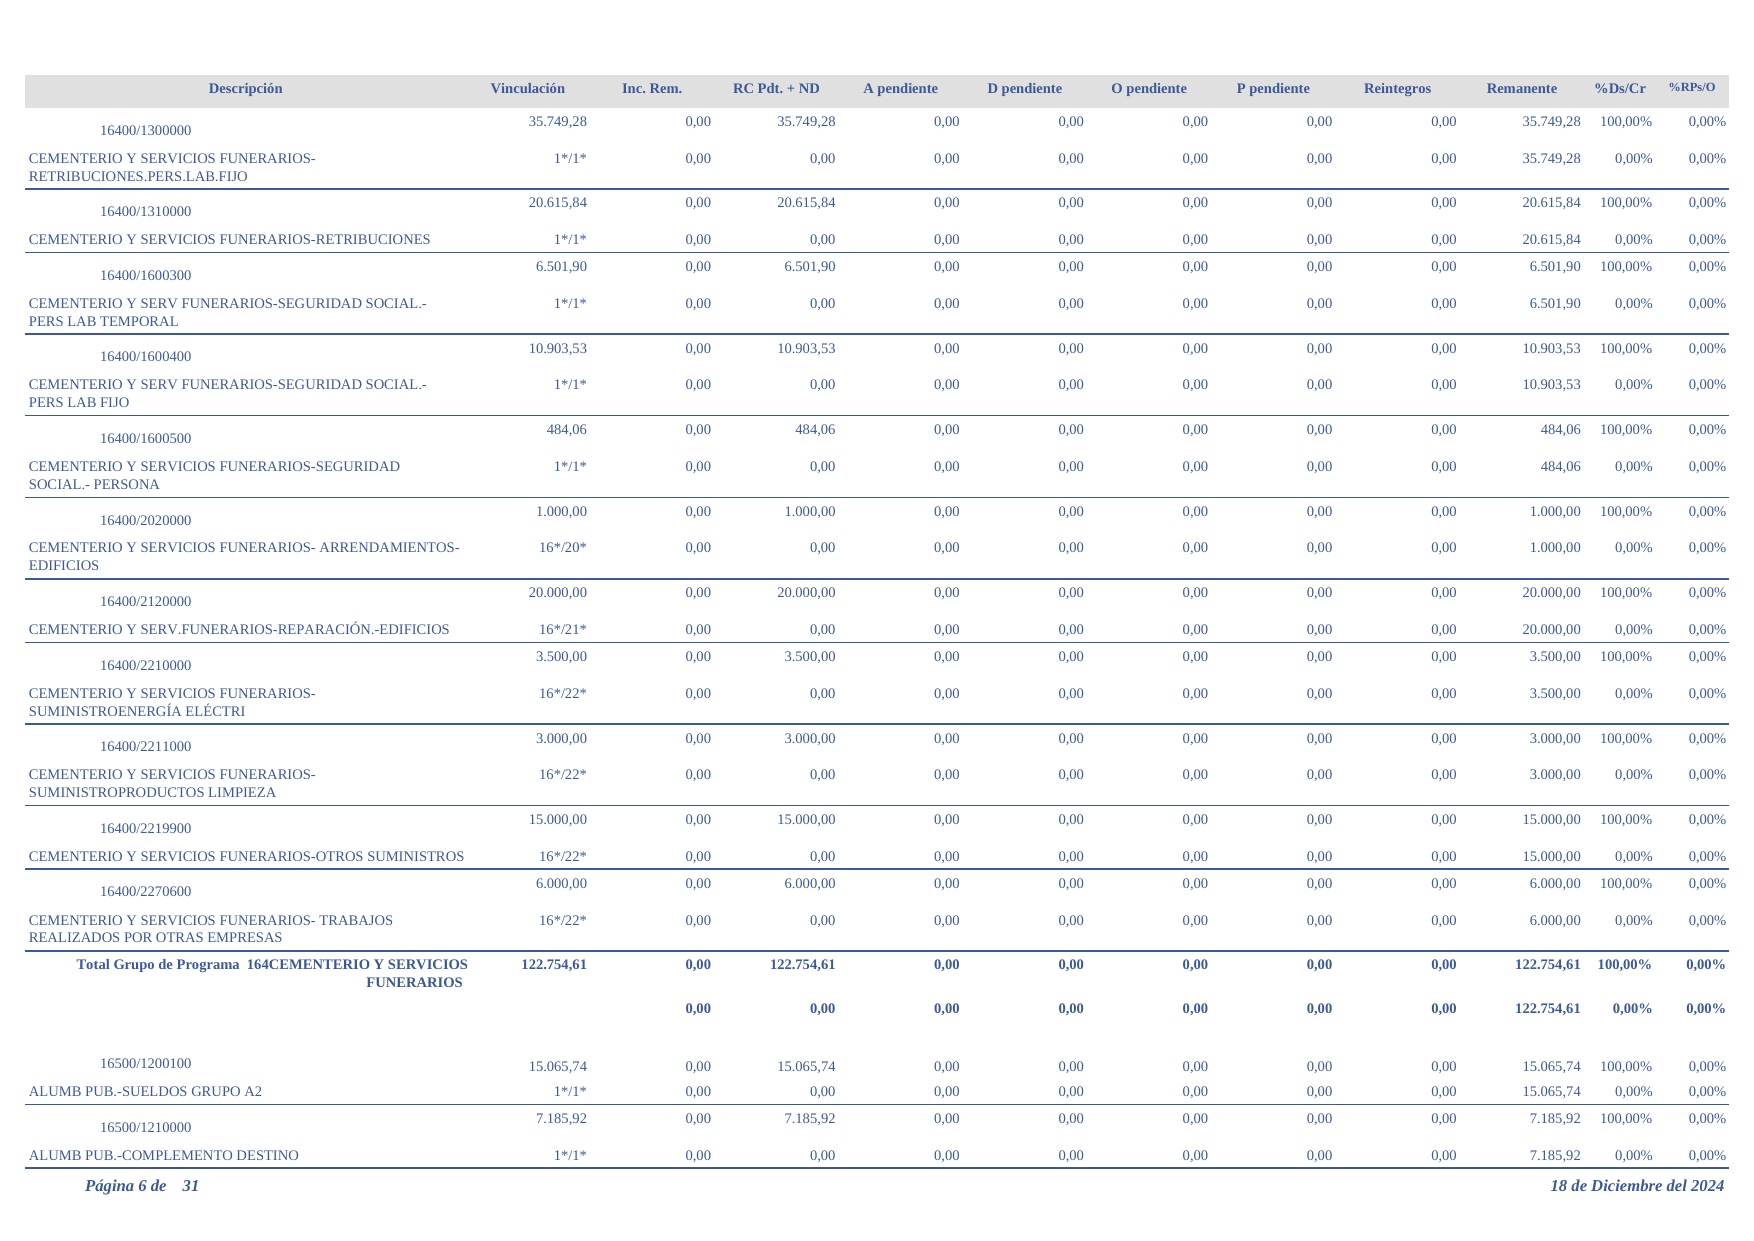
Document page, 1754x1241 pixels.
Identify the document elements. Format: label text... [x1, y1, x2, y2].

table_cell 0,00 [987, 108, 1111, 145]
table_cell 1*/1* [490, 226, 611, 252]
table_cell 35.749,28 [1487, 145, 1594, 188]
table_cell 0,00 [987, 952, 1111, 995]
table_cell 0,00 [1364, 952, 1487, 995]
table_cell 0,00% [1666, 1142, 1729, 1167]
table_cell 100,00% [1594, 253, 1666, 290]
table_cell Reintegros [1364, 75, 1487, 108]
table_cell 35.749,28 [733, 108, 863, 145]
table_cell 100,00% [1594, 870, 1666, 907]
table_cell 0,00 [987, 1105, 1111, 1142]
table_cell 0,00 [1237, 643, 1364, 680]
table_cell 0,00% [1666, 108, 1729, 145]
table_cell Remanente [1487, 75, 1594, 108]
table_cell 0,00 [611, 995, 733, 1037]
table_cell 0,00 [1364, 843, 1487, 868]
table_cell 20.000,00 [1487, 580, 1594, 616]
table_cell 10.903,53 [733, 335, 863, 371]
table_cell 0,00 [733, 371, 863, 415]
table_cell P pendiente [1237, 75, 1364, 108]
table_cell 0,00 [1237, 806, 1364, 843]
table_cell 0,00% [1594, 145, 1666, 188]
table_cell Descripción [25, 75, 490, 108]
table_cell 0,00 [611, 952, 733, 995]
table_cell 0,00 [733, 226, 863, 252]
table_cell 0,00 [1237, 226, 1364, 252]
table_cell 0,00 [1237, 907, 1364, 950]
table_cell 0,00 [1111, 371, 1237, 415]
table_cell 0,00 [611, 498, 733, 534]
table_cell 0,00% [1666, 995, 1729, 1037]
table_cell 0,00 [1237, 535, 1364, 578]
table_cell 0,00 [863, 725, 987, 761]
table_cell 35.749,28 [490, 108, 611, 145]
table_cell 0,00 [611, 843, 733, 868]
table_cell 1.000,00 [490, 498, 611, 534]
table_cell 0,00 [1364, 1105, 1487, 1142]
table_cell 0,00% [1594, 371, 1666, 415]
table_cell 0,00 [1364, 870, 1487, 907]
table_cell 7.185,92 [1487, 1142, 1594, 1167]
table_cell 7.185,92 [490, 1105, 611, 1142]
table_cell 0,00% [1594, 616, 1666, 642]
table_cell 0,00 [987, 580, 1111, 616]
table_cell 0,00 [1111, 843, 1237, 868]
table_cell 6.501,90 [490, 253, 611, 290]
table_cell 122.754,61 [1487, 995, 1594, 1037]
table_cell 0,00 [863, 145, 987, 188]
table_cell 0,00 [611, 761, 733, 805]
table_cell 0,00 [987, 843, 1111, 868]
table_cell 100,00% [1594, 335, 1666, 371]
table_cell 0,00 [1364, 1037, 1487, 1078]
table_cell 16400/2270600 [25, 870, 490, 907]
table_cell ALUMB PUB.-COMPLEMENTO DESTINO [25, 1142, 490, 1167]
table_cell 0,00 [611, 680, 733, 723]
table_cell 0,00 [1364, 680, 1487, 723]
table_cell 0,00 [1111, 190, 1237, 226]
table_cell A pendiente [863, 75, 987, 108]
table_cell 0,00 [1364, 371, 1487, 415]
table_cell 0,00% [1666, 870, 1729, 907]
table_cell 16*/21* [490, 616, 611, 642]
table_cell 20.000,00 [490, 580, 611, 616]
table_cell 100,00% [1594, 498, 1666, 534]
table_cell 0,00 [1364, 335, 1487, 371]
table_cell 0,00 [987, 870, 1111, 907]
table_cell 15.000,00 [1487, 843, 1594, 868]
table_cell 122.754,61 [733, 952, 863, 995]
table_cell 0,00 [987, 806, 1111, 843]
table_cell 0,00 [611, 870, 733, 907]
table_cell 0,00 [863, 335, 987, 371]
table_cell 0,00% [1594, 226, 1666, 252]
table_cell 0,00 [1364, 453, 1487, 496]
table_cell 20.615,84 [733, 190, 863, 226]
table_cell 0,00% [1666, 761, 1729, 805]
table_cell CEMENTERIO Y SERVICIOS FUNERARIOS-RETRIBUCIONES.PERS.LAB.FIJO [25, 145, 490, 188]
table_cell 100,00% [1594, 190, 1666, 226]
table_cell 0,00 [1111, 108, 1237, 145]
table_cell 0,00 [1364, 498, 1487, 534]
table_cell CEMENTERIO Y SERVICIOS FUNERARIOS-SEGURIDAD SOCIAL.- PERSONA [25, 453, 490, 496]
table_cell CEMENTERIO Y SERV.FUNERARIOS-REPARACIÓN.-EDIFICIOS [25, 616, 490, 642]
table_cell 1*/1* [490, 453, 611, 496]
table_cell 1*/1* [490, 371, 611, 415]
table_cell 0,00 [1364, 725, 1487, 761]
table_cell 16400/1600500 [25, 416, 490, 453]
table_cell 0,00 [733, 995, 863, 1037]
table_cell 0,00 [863, 952, 987, 995]
table_cell 122.754,61 [490, 952, 611, 995]
table_cell 0,00 [987, 416, 1111, 453]
table_cell CEMENTERIO Y SERVICIOS FUNERARIOS-RETRIBUCIONES [25, 226, 490, 252]
table_cell 0,00 [863, 761, 987, 805]
table_cell 0,00% [1666, 335, 1729, 371]
table_cell 0,00 [733, 1142, 863, 1167]
table_cell 0,00% [1594, 907, 1666, 950]
table_cell 0,00 [863, 253, 987, 290]
table_cell 0,00 [863, 1105, 987, 1142]
table_cell [490, 995, 611, 1037]
table_cell 0,00 [1237, 335, 1364, 371]
table_cell 0,00 [1111, 643, 1237, 680]
table_cell 0,00 [611, 806, 733, 843]
table_cell 0,00 [733, 535, 863, 578]
table_cell CEMENTERIO Y SERVICIOS FUNERARIOS-SUMINISTROPRODUCTOS LIMPIEZA [25, 761, 490, 805]
table_cell 0,00% [1594, 1078, 1666, 1103]
table_cell 0,00 [1364, 253, 1487, 290]
table_cell 15.000,00 [733, 806, 863, 843]
table_cell 100,00% [1594, 952, 1666, 995]
table_cell 0,00 [611, 535, 733, 578]
table_cell 0,00 [1364, 761, 1487, 805]
table_cell 100,00% [1594, 1105, 1666, 1142]
table_cell 0,00 [987, 535, 1111, 578]
table_cell 0,00 [733, 145, 863, 188]
table_cell 0,00 [1364, 643, 1487, 680]
table_cell 0,00 [1111, 498, 1237, 534]
table_cell 0,00% [1594, 761, 1666, 805]
table_cell 0,00 [733, 453, 863, 496]
table_cell 20.615,84 [1487, 226, 1594, 252]
table_cell 0,00 [1111, 952, 1237, 995]
table_cell 100,00% [1594, 108, 1666, 145]
table_cell 16400/2020000 [25, 498, 490, 534]
table_cell 0,00 [987, 190, 1111, 226]
table_cell 100,00% [1594, 1037, 1666, 1078]
table_cell 0,00 [611, 580, 733, 616]
table_cell 1.000,00 [1487, 498, 1594, 534]
table_cell 0,00 [987, 1078, 1111, 1103]
table_cell 10.903,53 [490, 335, 611, 371]
table_cell 15.000,00 [490, 806, 611, 843]
table_cell 0,00 [863, 1142, 987, 1167]
table_cell 0,00 [1364, 108, 1487, 145]
table_cell 0,00 [1237, 1105, 1364, 1142]
table_cell 0,00 [1237, 952, 1364, 995]
table_cell 16400/2219900 [25, 806, 490, 843]
table_cell 0,00% [1666, 616, 1729, 642]
table_cell 16400/1310000 [25, 190, 490, 226]
table_cell 0,00 [987, 335, 1111, 371]
table_cell 6.501,90 [733, 253, 863, 290]
table_cell 16400/1600400 [25, 335, 490, 371]
table_cell 0,00% [1666, 680, 1729, 723]
table_cell 0,00 [863, 226, 987, 252]
table_cell 0,00 [611, 190, 733, 226]
table_cell 0,00 [611, 108, 733, 145]
table_cell 0,00 [611, 253, 733, 290]
table_cell 0,00 [1111, 416, 1237, 453]
table_cell 100,00% [1594, 643, 1666, 680]
table_cell 484,06 [733, 416, 863, 453]
table_cell 6.000,00 [1487, 870, 1594, 907]
table_cell 0,00 [1111, 806, 1237, 843]
table_cell 0,00 [1111, 1142, 1237, 1167]
table_cell 0,00% [1666, 806, 1729, 843]
table_cell 0,00% [1666, 253, 1729, 290]
table_cell 0,00 [1111, 1078, 1237, 1103]
table_cell CEMENTERIO Y SERV FUNERARIOS-SEGURIDAD SOCIAL.- PERS LAB FIJO [25, 371, 490, 415]
table_cell 16*/22* [490, 761, 611, 805]
table_cell 100,00% [1594, 416, 1666, 453]
table_cell 0,00% [1666, 453, 1729, 496]
table_cell 0,00 [611, 725, 733, 761]
table_cell 3.500,00 [490, 643, 611, 680]
table_cell 0,00 [1364, 535, 1487, 578]
table_cell 0,00 [863, 643, 987, 680]
table_cell 100,00% [1594, 725, 1666, 761]
table_cell 1*/1* [490, 1078, 611, 1103]
table_cell 15.065,74 [490, 1037, 611, 1078]
table_cell 0,00% [1666, 1105, 1729, 1142]
table_cell 0,00 [611, 907, 733, 950]
table_cell 0,00 [1111, 580, 1237, 616]
table_cell 0,00 [1237, 761, 1364, 805]
table_cell 0,00 [733, 761, 863, 805]
table_cell 15.065,74 [1487, 1037, 1594, 1078]
table_cell 0,00 [733, 616, 863, 642]
table_cell 16500/1210000 [25, 1105, 490, 1142]
table_cell 0,00 [733, 1078, 863, 1103]
table_cell 0,00 [611, 1142, 733, 1167]
table_cell CEMENTERIO Y SERVICIOS FUNERARIOS- TRABAJOS REALIZADOS POR OTRAS EMPRESAS [25, 907, 490, 950]
table_cell 0,00 [1237, 580, 1364, 616]
table_cell 0,00 [1364, 580, 1487, 616]
table_cell 0,00 [987, 616, 1111, 642]
table_cell 0,00 [1364, 616, 1487, 642]
table_cell 16*/22* [490, 907, 611, 950]
table_cell 1*/1* [490, 1142, 611, 1167]
table_cell 1*/1* [490, 145, 611, 188]
table_cell 0,00 [611, 643, 733, 680]
table_cell 0,00 [611, 616, 733, 642]
table_cell 0,00 [611, 1078, 733, 1103]
table_cell 16400/2120000 [25, 580, 490, 616]
table_cell 0,00 [733, 843, 863, 868]
table_cell 16400/1600300 [25, 253, 490, 290]
table_cell 16*/20* [490, 535, 611, 578]
table_cell 0,00 [1111, 761, 1237, 805]
table_cell 0,00 [1111, 535, 1237, 578]
table_cell 0,00% [1594, 995, 1666, 1037]
table_cell 0,00% [1666, 952, 1729, 995]
table_cell 20.615,84 [1487, 190, 1594, 226]
table_cell 0,00 [1364, 145, 1487, 188]
table_cell 0,00 [1237, 1142, 1364, 1167]
table_cell 35.749,28 [1487, 108, 1594, 145]
table_cell 0,00 [1364, 226, 1487, 252]
table_cell 0,00 [1111, 907, 1237, 950]
table_cell 0,00 [987, 1037, 1111, 1078]
table_cell 0,00 [1237, 616, 1364, 642]
table_cell 1.000,00 [1487, 535, 1594, 578]
table_cell [25, 995, 490, 1037]
table_cell 10.903,53 [1487, 371, 1594, 415]
table_cell 1*/1* [490, 290, 611, 333]
table_cell 0,00 [1237, 725, 1364, 761]
table_cell 0,00 [1111, 335, 1237, 371]
table_cell 0,00 [611, 1037, 733, 1078]
table_cell 16400/2210000 [25, 643, 490, 680]
table_cell 0,00 [611, 335, 733, 371]
table_cell 3.000,00 [1487, 761, 1594, 805]
table_cell 0,00% [1666, 416, 1729, 453]
table_cell 0,00 [987, 1142, 1111, 1167]
table_cell 0,00 [863, 806, 987, 843]
table_cell 0,00 [1364, 995, 1487, 1037]
table_cell 0,00 [987, 725, 1111, 761]
table_cell 0,00 [863, 190, 987, 226]
table_cell 6.000,00 [733, 870, 863, 907]
table_cell 0,00 [1237, 870, 1364, 907]
table_cell 0,00 [733, 907, 863, 950]
table_cell 0,00 [1237, 190, 1364, 226]
table_cell 0,00 [1237, 145, 1364, 188]
table_cell 3.000,00 [733, 725, 863, 761]
table_cell 20.615,84 [490, 190, 611, 226]
table_cell 7.185,92 [733, 1105, 863, 1142]
table_cell 1.000,00 [733, 498, 863, 534]
table_cell 0,00 [1364, 290, 1487, 333]
table_cell 0,00 [1364, 190, 1487, 226]
table_cell 0,00 [733, 290, 863, 333]
table_cell 0,00 [1364, 907, 1487, 950]
table_cell 0,00 [987, 643, 1111, 680]
table_cell D pendiente [987, 75, 1111, 108]
table_cell 16*/22* [490, 843, 611, 868]
table_cell 0,00 [611, 1105, 733, 1142]
table_cell 3.500,00 [733, 643, 863, 680]
table_cell 0,00% [1666, 535, 1729, 578]
table_cell 10.903,53 [1487, 335, 1594, 371]
table_cell 0,00 [611, 145, 733, 188]
table_cell Total Grupo de Programa 164CEMENTERIO Y SERVICIOS FUNERARIOS [25, 952, 490, 995]
table_cell 0,00 [863, 616, 987, 642]
table_cell 15.065,74 [733, 1037, 863, 1078]
table_cell 484,06 [1487, 416, 1594, 453]
table_cell 0,00 [1237, 453, 1364, 496]
table_cell 0,00% [1594, 453, 1666, 496]
table_cell 0,00 [1364, 416, 1487, 453]
table_cell 0,00 [863, 843, 987, 868]
table_cell 100,00% [1594, 806, 1666, 843]
table_cell 0,00 [1364, 806, 1487, 843]
table_cell 0,00 [1237, 680, 1364, 723]
table_cell 0,00 [1111, 1105, 1237, 1142]
table_cell 0,00 [1111, 253, 1237, 290]
table_cell 0,00 [987, 995, 1111, 1037]
table_cell 0,00 [987, 253, 1111, 290]
table_cell 0,00 [611, 290, 733, 333]
table_cell 0,00 [987, 680, 1111, 723]
table_cell CEMENTERIO Y SERV FUNERARIOS-SEGURIDAD SOCIAL.- PERS LAB TEMPORAL [25, 290, 490, 333]
table_cell 0,00 [1237, 498, 1364, 534]
table_cell 0,00 [1364, 1078, 1487, 1103]
table_cell 0,00% [1666, 190, 1729, 226]
table_cell 0,00 [611, 371, 733, 415]
table_cell 0,00 [1111, 870, 1237, 907]
table_cell 16400/2211000 [25, 725, 490, 761]
table_cell 3.000,00 [490, 725, 611, 761]
table_cell 0,00 [1364, 1142, 1487, 1167]
table_cell 6.000,00 [490, 870, 611, 907]
table_cell 122.754,61 [1487, 952, 1594, 995]
table_cell 0,00 [1237, 995, 1364, 1037]
table_cell 0,00% [1666, 907, 1729, 950]
table_cell %RPs/O [1666, 75, 1729, 108]
table_cell 0,00% [1594, 290, 1666, 333]
table_cell 0,00 [1237, 1037, 1364, 1078]
table_cell 0,00 [863, 108, 987, 145]
table_cell 0,00 [863, 290, 987, 333]
table_cell 0,00 [1111, 145, 1237, 188]
table_cell 0,00% [1594, 843, 1666, 868]
table_cell 0,00 [1111, 725, 1237, 761]
table_cell 484,06 [1487, 453, 1594, 496]
table_cell 0,00% [1666, 643, 1729, 680]
table_cell ALUMB PUB.-SUELDOS GRUPO A2 [25, 1078, 490, 1103]
table_cell 0,00 [987, 290, 1111, 333]
table_cell Inc. Rem. [611, 75, 733, 108]
table_cell 7.185,92 [1487, 1105, 1594, 1142]
table_cell 0,00 [863, 416, 987, 453]
table_cell 0,00 [1237, 1078, 1364, 1103]
table_cell 0,00 [863, 535, 987, 578]
table_cell 0,00 [1237, 416, 1364, 453]
table_cell 3.500,00 [1487, 680, 1594, 723]
table_cell 16500/1200100 [25, 1037, 490, 1078]
table_cell RC Pdt. + ND [733, 75, 863, 108]
table_cell 0,00% [1666, 843, 1729, 868]
table_cell 0,00 [987, 907, 1111, 950]
table_cell 15.065,74 [1487, 1078, 1594, 1103]
table_cell 484,06 [490, 416, 611, 453]
table_cell 0,00 [1237, 290, 1364, 333]
table_cell 0,00 [1111, 453, 1237, 496]
table_cell 20.000,00 [733, 580, 863, 616]
table_cell 0,00 [1237, 253, 1364, 290]
table_cell 0,00 [1237, 843, 1364, 868]
table_cell 0,00% [1594, 535, 1666, 578]
table_cell 0,00 [1111, 1037, 1237, 1078]
table_cell 0,00 [863, 907, 987, 950]
table_cell 15.000,00 [1487, 806, 1594, 843]
table_cell O pendiente [1111, 75, 1237, 108]
table_cell CEMENTERIO Y SERVICIOS FUNERARIOS-OTROS SUMINISTROS [25, 843, 490, 868]
table_cell %Ds/Cr [1594, 75, 1666, 108]
table_cell 0,00% [1666, 1037, 1729, 1078]
table_cell 100,00% [1594, 580, 1666, 616]
table_cell 0,00 [987, 226, 1111, 252]
table_cell 0,00 [1111, 680, 1237, 723]
table_cell 0,00 [863, 453, 987, 496]
table_cell 0,00 [987, 145, 1111, 188]
table_cell 16*/22* [490, 680, 611, 723]
table_cell 0,00 [611, 453, 733, 496]
table_cell 0,00 [863, 995, 987, 1037]
table_cell 0,00% [1666, 498, 1729, 534]
table_cell 16400/1300000 [25, 108, 490, 145]
table_cell 6.501,90 [1487, 253, 1594, 290]
table_cell 3.000,00 [1487, 725, 1594, 761]
table_cell 0,00 [1111, 616, 1237, 642]
table_cell 0,00 [863, 580, 987, 616]
table_cell CEMENTERIO Y SERVICIOS FUNERARIOS-SUMINISTROENERGÍA ELÉCTRI [25, 680, 490, 723]
table_cell 0,00 [863, 870, 987, 907]
table_cell 0,00 [987, 453, 1111, 496]
table_cell 0,00% [1594, 1142, 1666, 1167]
table_cell 0,00% [1666, 226, 1729, 252]
table_cell 0,00 [611, 226, 733, 252]
table_cell 0,00 [987, 761, 1111, 805]
table_cell 6.501,90 [1487, 290, 1594, 333]
table_cell 6.000,00 [1487, 907, 1594, 950]
table_cell 0,00% [1666, 580, 1729, 616]
table_cell 0,00 [1111, 290, 1237, 333]
table_cell 0,00% [1666, 725, 1729, 761]
table_cell 0,00 [1237, 108, 1364, 145]
table_cell 0,00 [863, 498, 987, 534]
table_cell Vinculación [490, 75, 611, 108]
table_cell 0,00 [1111, 995, 1237, 1037]
table_cell 0,00% [1666, 290, 1729, 333]
table_cell CEMENTERIO Y SERVICIOS FUNERARIOS- ARRENDAMIENTOS- EDIFICIOS [25, 535, 490, 578]
table_cell 3.500,00 [1487, 643, 1594, 680]
table_cell 0,00 [1111, 226, 1237, 252]
table_cell 0,00 [1237, 371, 1364, 415]
table_cell 0,00% [1666, 371, 1729, 415]
table_cell 0,00 [863, 680, 987, 723]
table_cell 0,00% [1594, 680, 1666, 723]
table_cell 0,00 [863, 1078, 987, 1103]
table_cell 0,00 [987, 498, 1111, 534]
table_cell 0,00 [863, 1037, 987, 1078]
table_cell 0,00 [987, 371, 1111, 415]
table_cell 0,00% [1666, 1078, 1729, 1103]
table_cell 20.000,00 [1487, 616, 1594, 642]
table_cell 0,00% [1666, 145, 1729, 188]
table_cell 0,00 [863, 371, 987, 415]
table_cell 0,00 [733, 680, 863, 723]
table_cell 0,00 [611, 416, 733, 453]
